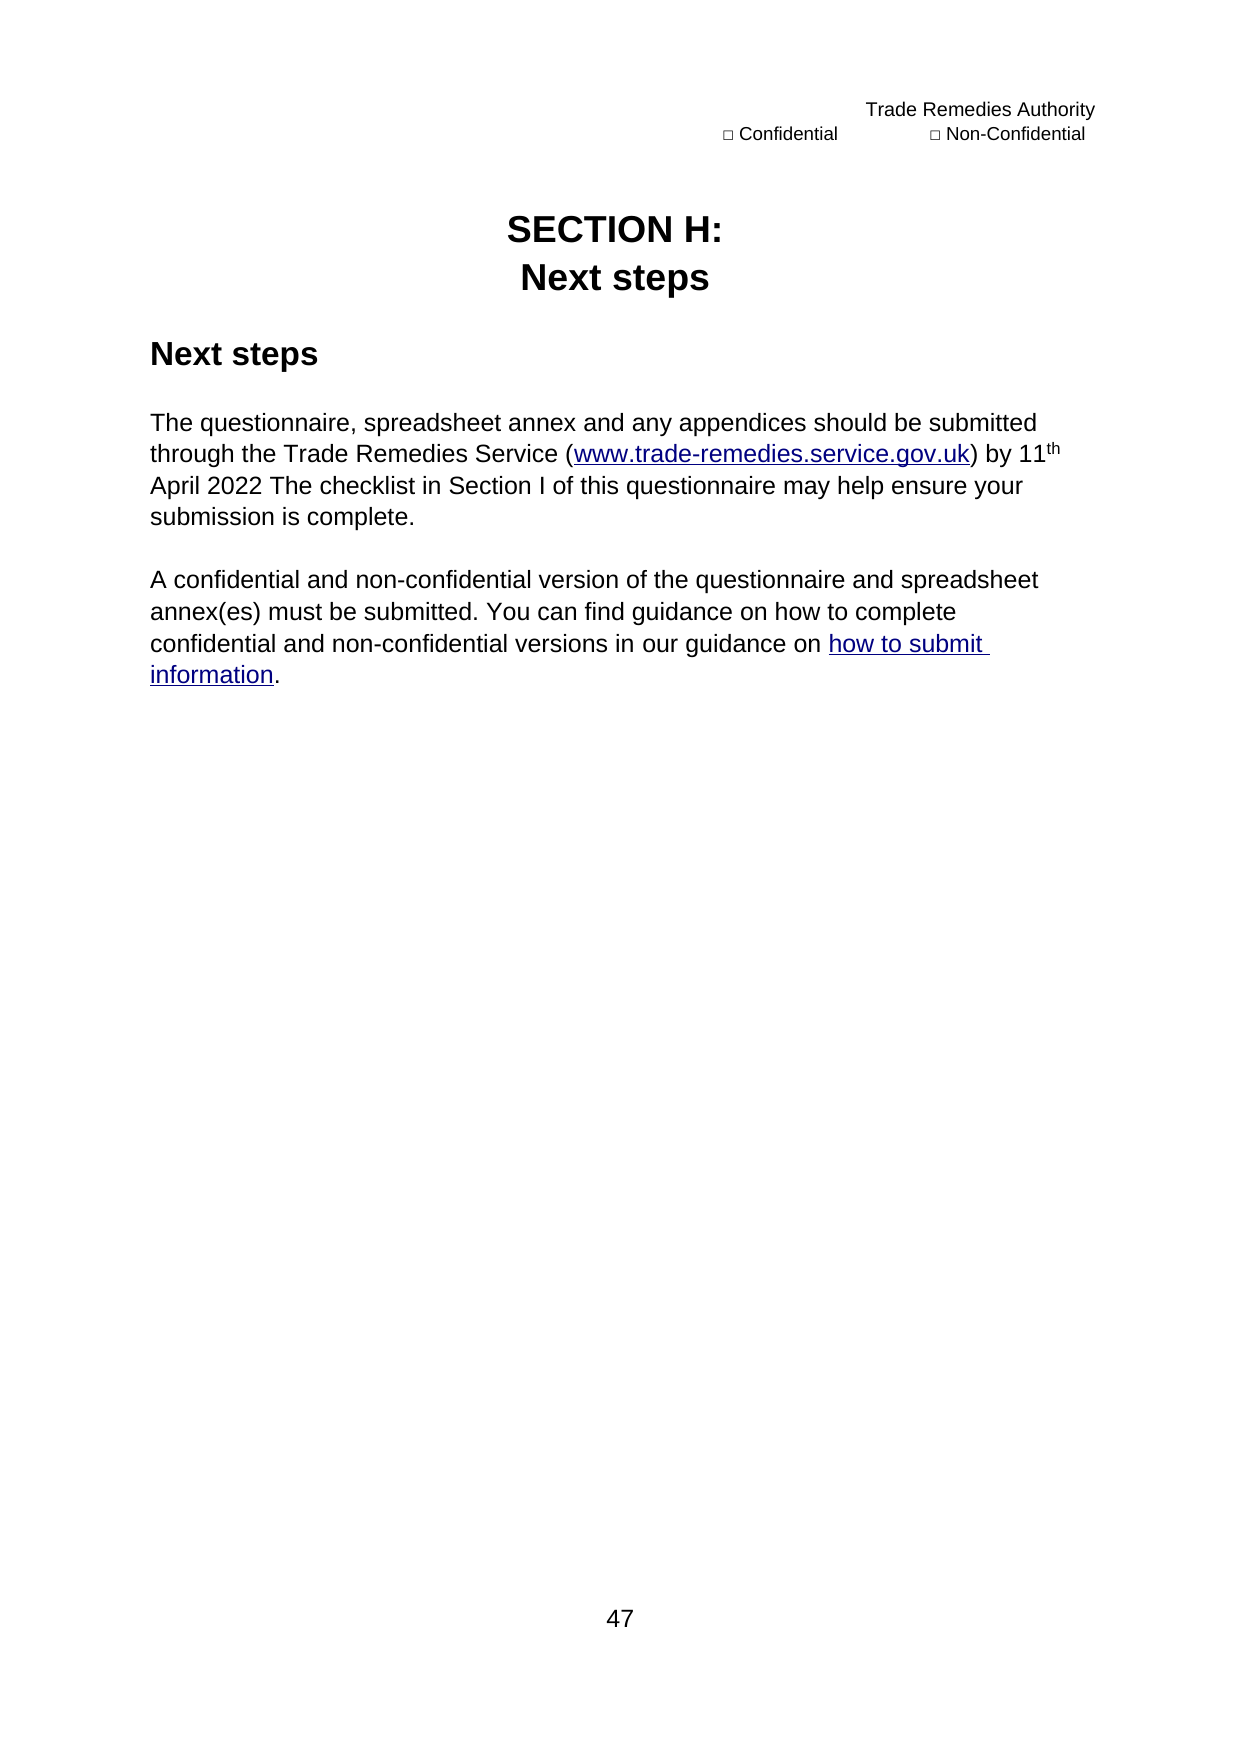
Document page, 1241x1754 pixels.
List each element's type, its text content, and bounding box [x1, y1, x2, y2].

subtitle Next steps [150, 334, 1090, 372]
text The questionnaire, spreadsheet annex and any appendices should be submitted through the Trade Remedies Service (www.trade-remedies.service.gov.uk) by 11th April 2022 The checklist in Section I of this questionnaire may help ensure your submission is complete. [150, 408, 1090, 531]
subtitle SECTION H: [150, 208, 1090, 251]
text A confidential and non-confidential version of the questionnaire and spreadsheet annex(es) must be submitted. You can find guidance on how to complete confidential and non-confidential versions in our guidance on how to submit information. [150, 566, 1090, 689]
subtitle Next steps [150, 255, 1090, 298]
